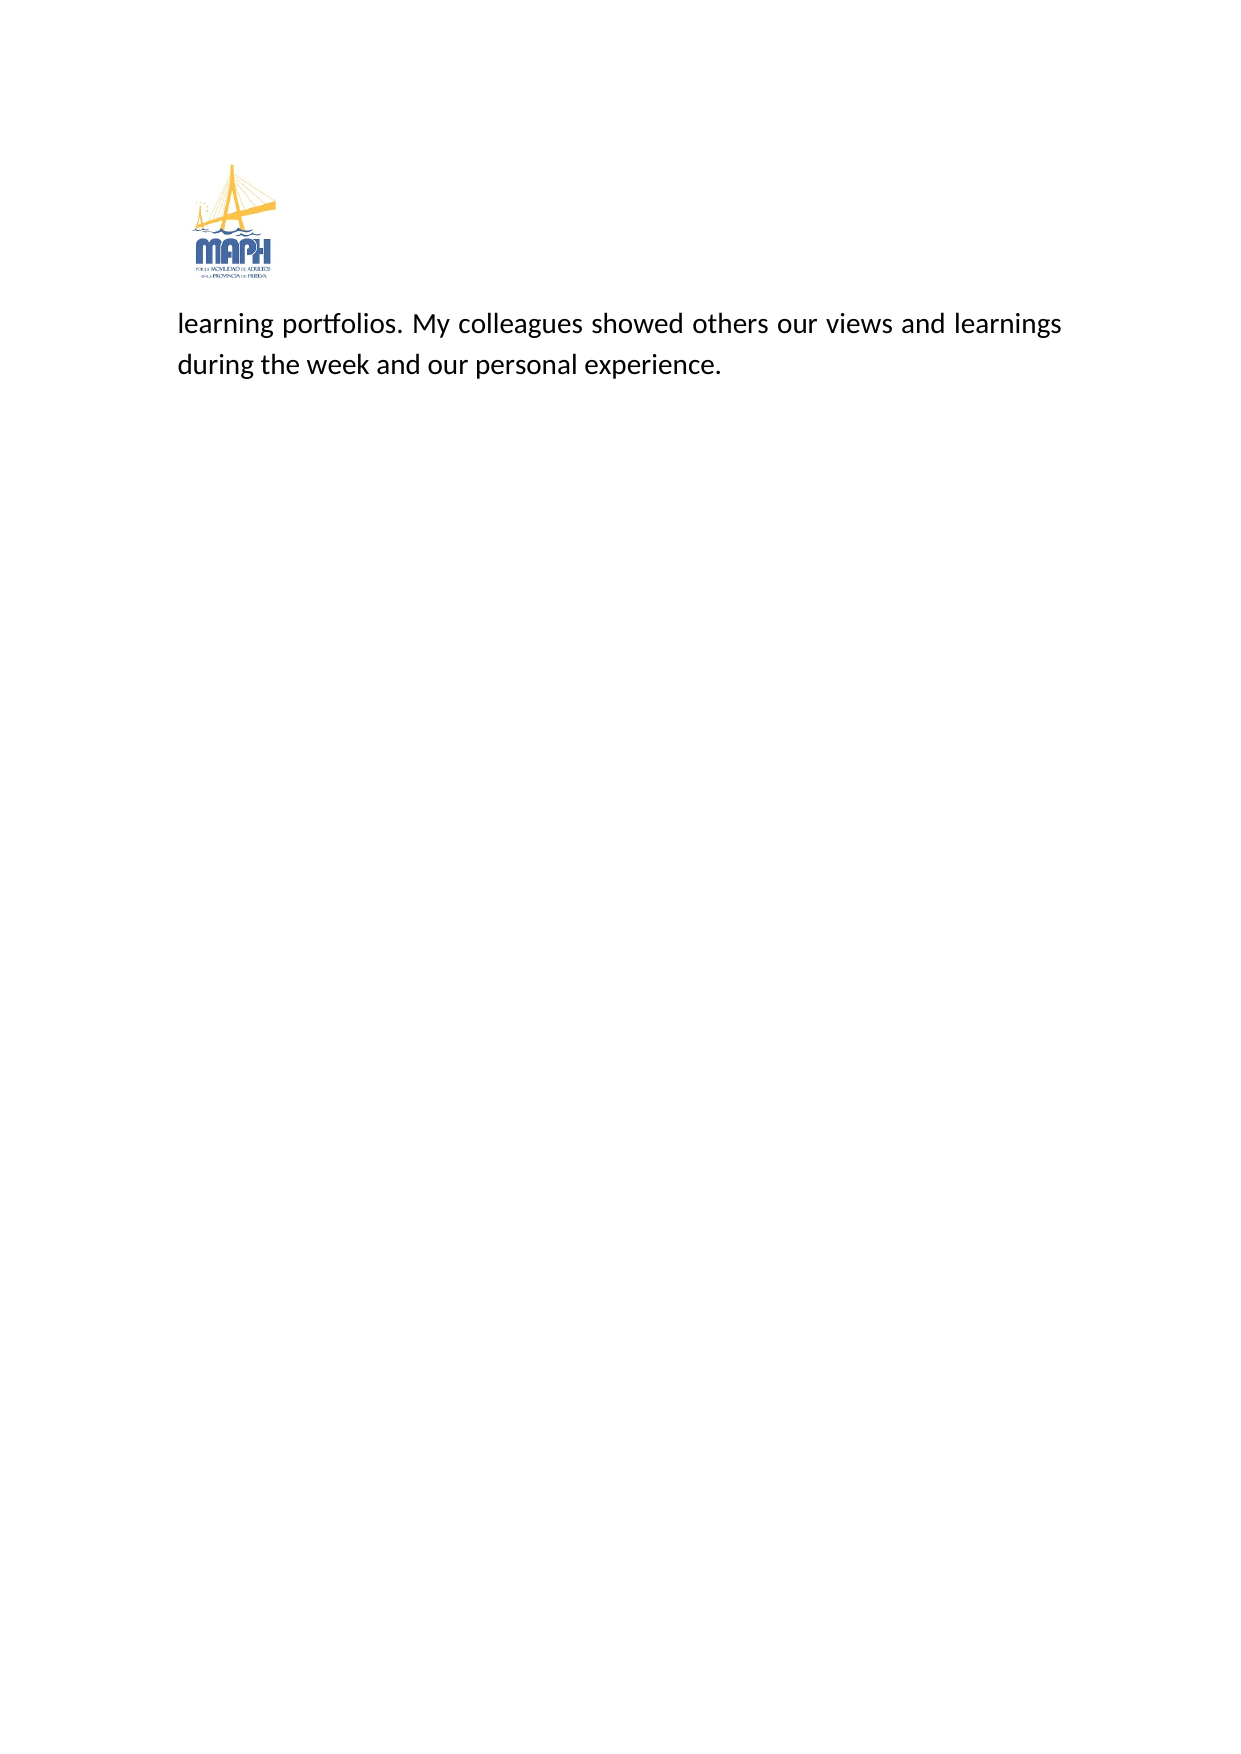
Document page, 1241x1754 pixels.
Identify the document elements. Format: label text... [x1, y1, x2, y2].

list learning portfolios. My colleagues showed others our views and learnings during the week and our personal experience. [177, 305, 1063, 382]
picture [177, 164, 291, 278]
